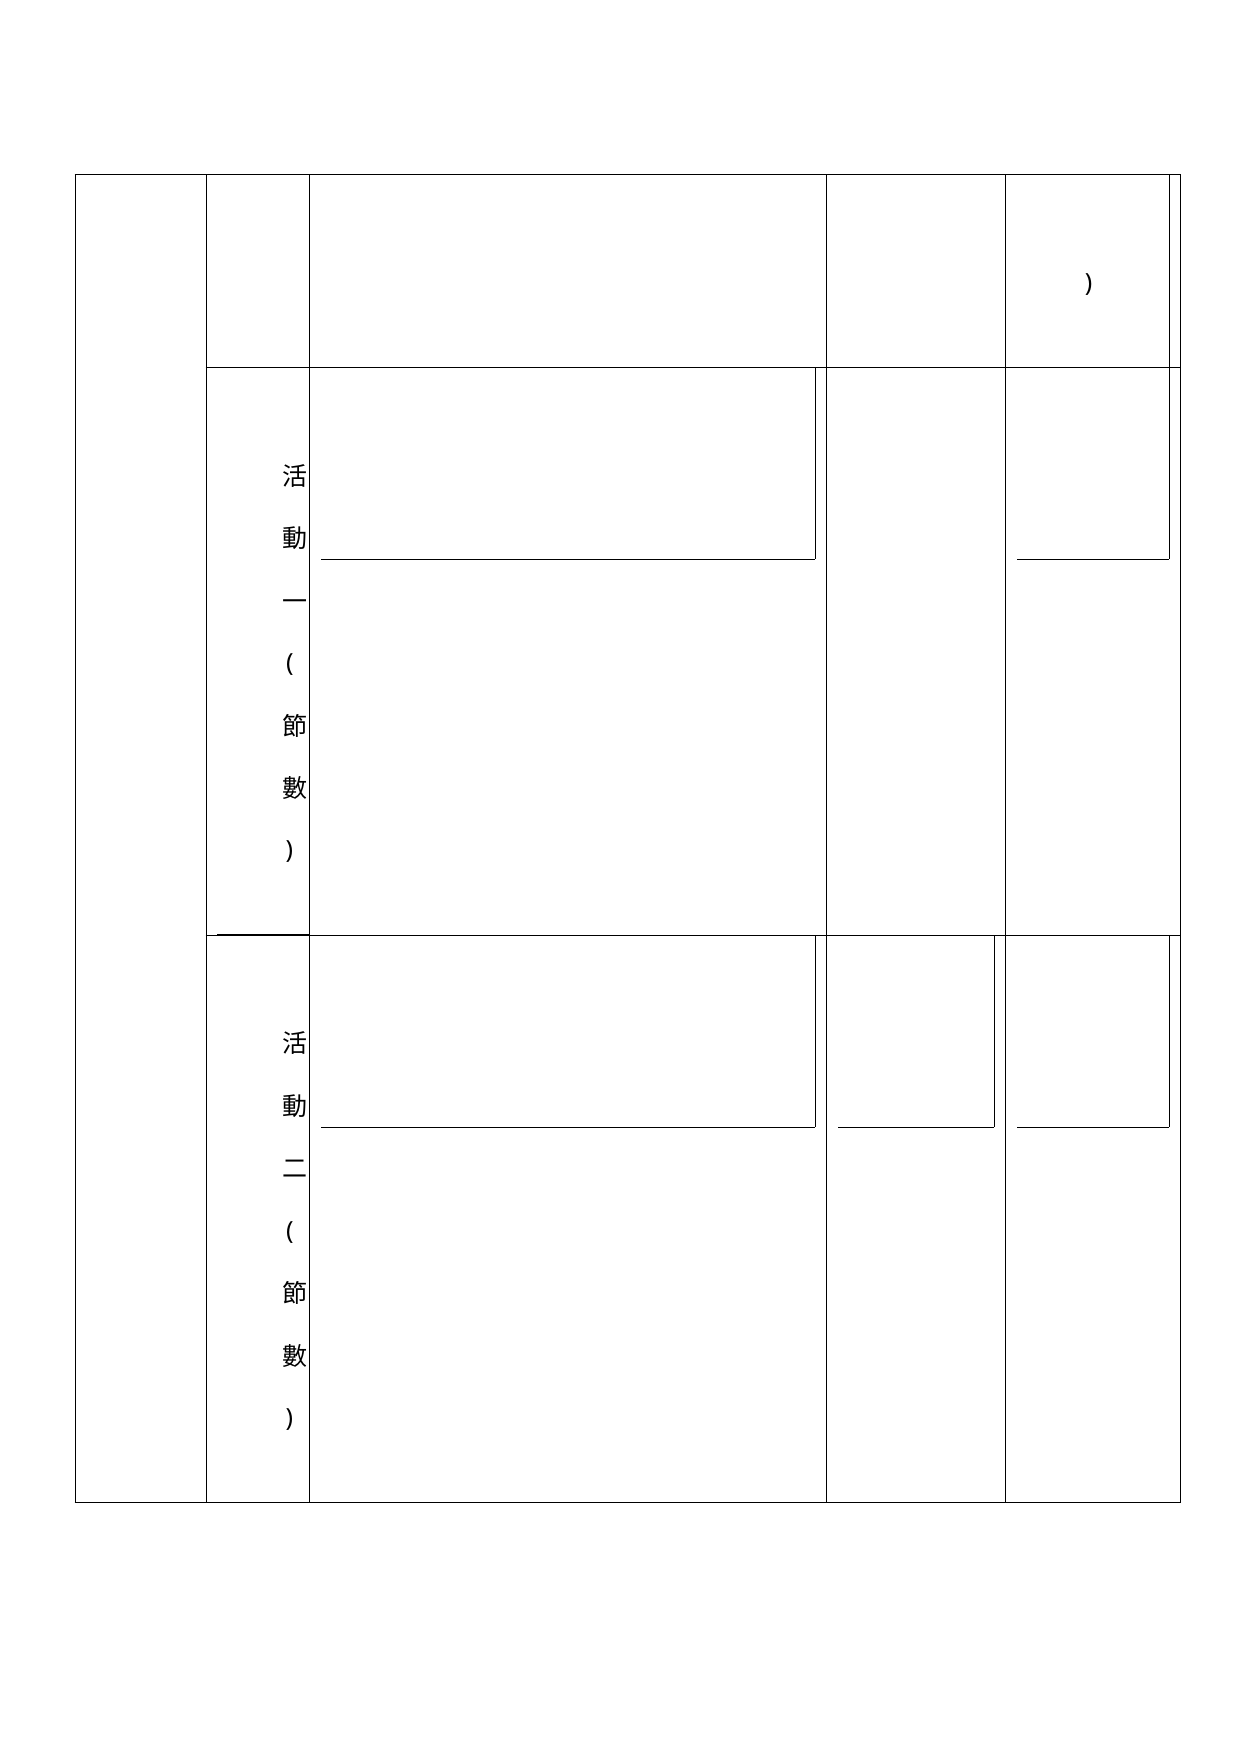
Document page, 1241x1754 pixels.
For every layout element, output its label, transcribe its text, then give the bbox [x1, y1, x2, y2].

table_cell [1170, 175, 1180, 367]
table_cell [76, 175, 206, 1502]
table_cell [827, 368, 1005, 934]
table_cell ) [1006, 175, 1169, 367]
table_cell [310, 936, 826, 1502]
table_cell [207, 175, 309, 367]
table_cell [827, 936, 1005, 1502]
table_cell [310, 175, 826, 367]
table_cell [1006, 936, 1180, 1502]
table_cell [1006, 368, 1180, 934]
table_cell [827, 175, 1005, 367]
table_cell 活動二 (節數) [207, 936, 309, 1502]
table_cell 活動一 (節數) [207, 368, 309, 934]
table_cell [310, 368, 826, 934]
